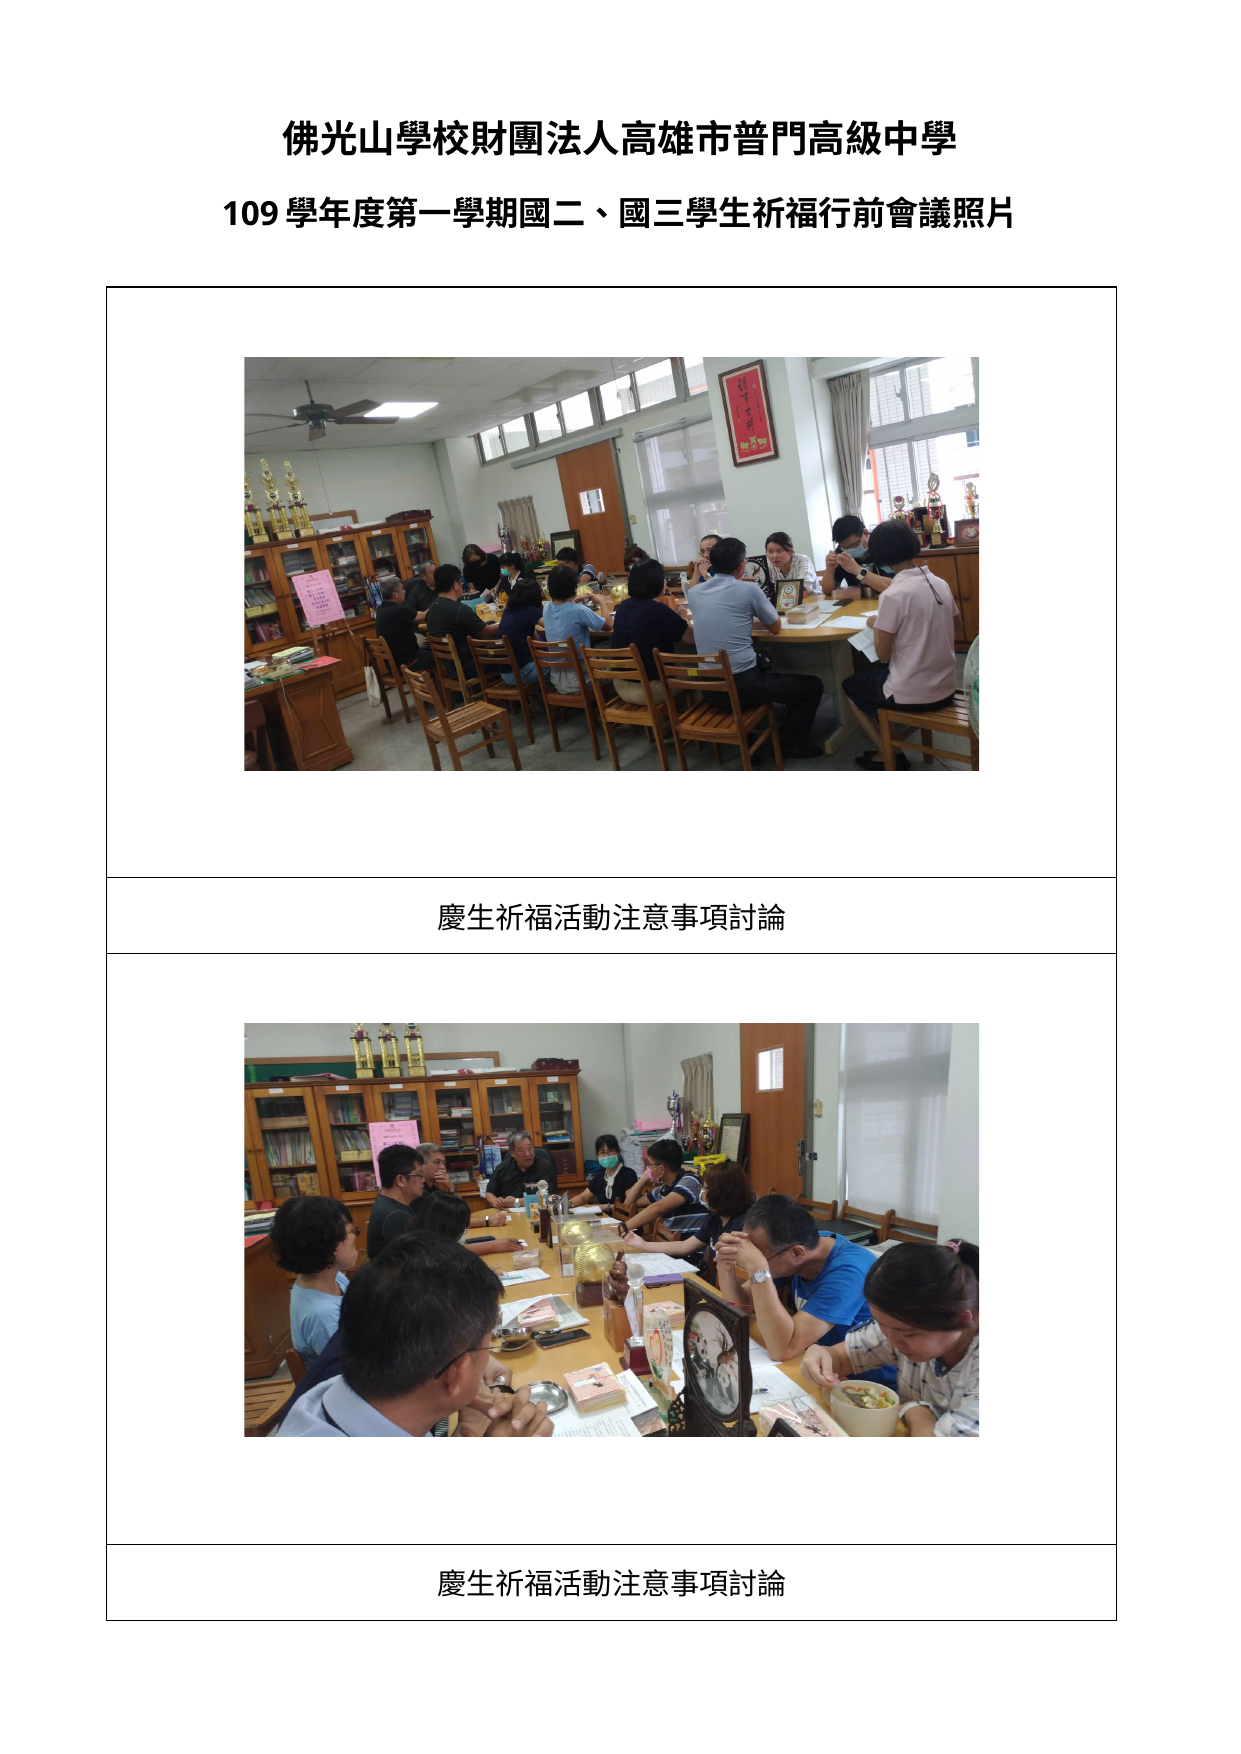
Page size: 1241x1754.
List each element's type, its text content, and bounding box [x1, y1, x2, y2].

table_cell 慶生祈福活動注意事項討論 [107, 878, 1116, 953]
picture [244, 357, 980, 771]
text 佛光山學校財團法人高雄市普門高級中學 [118, 99, 1122, 174]
table_cell 慶生祈福活動注意事項討論 [107, 1545, 1116, 1619]
table_cell [107, 954, 1116, 1543]
table_header [107, 288, 1116, 877]
text 109學年度第一學期國二、國三學生祈福行前會議照片 [118, 174, 1122, 249]
picture [244, 1023, 980, 1437]
